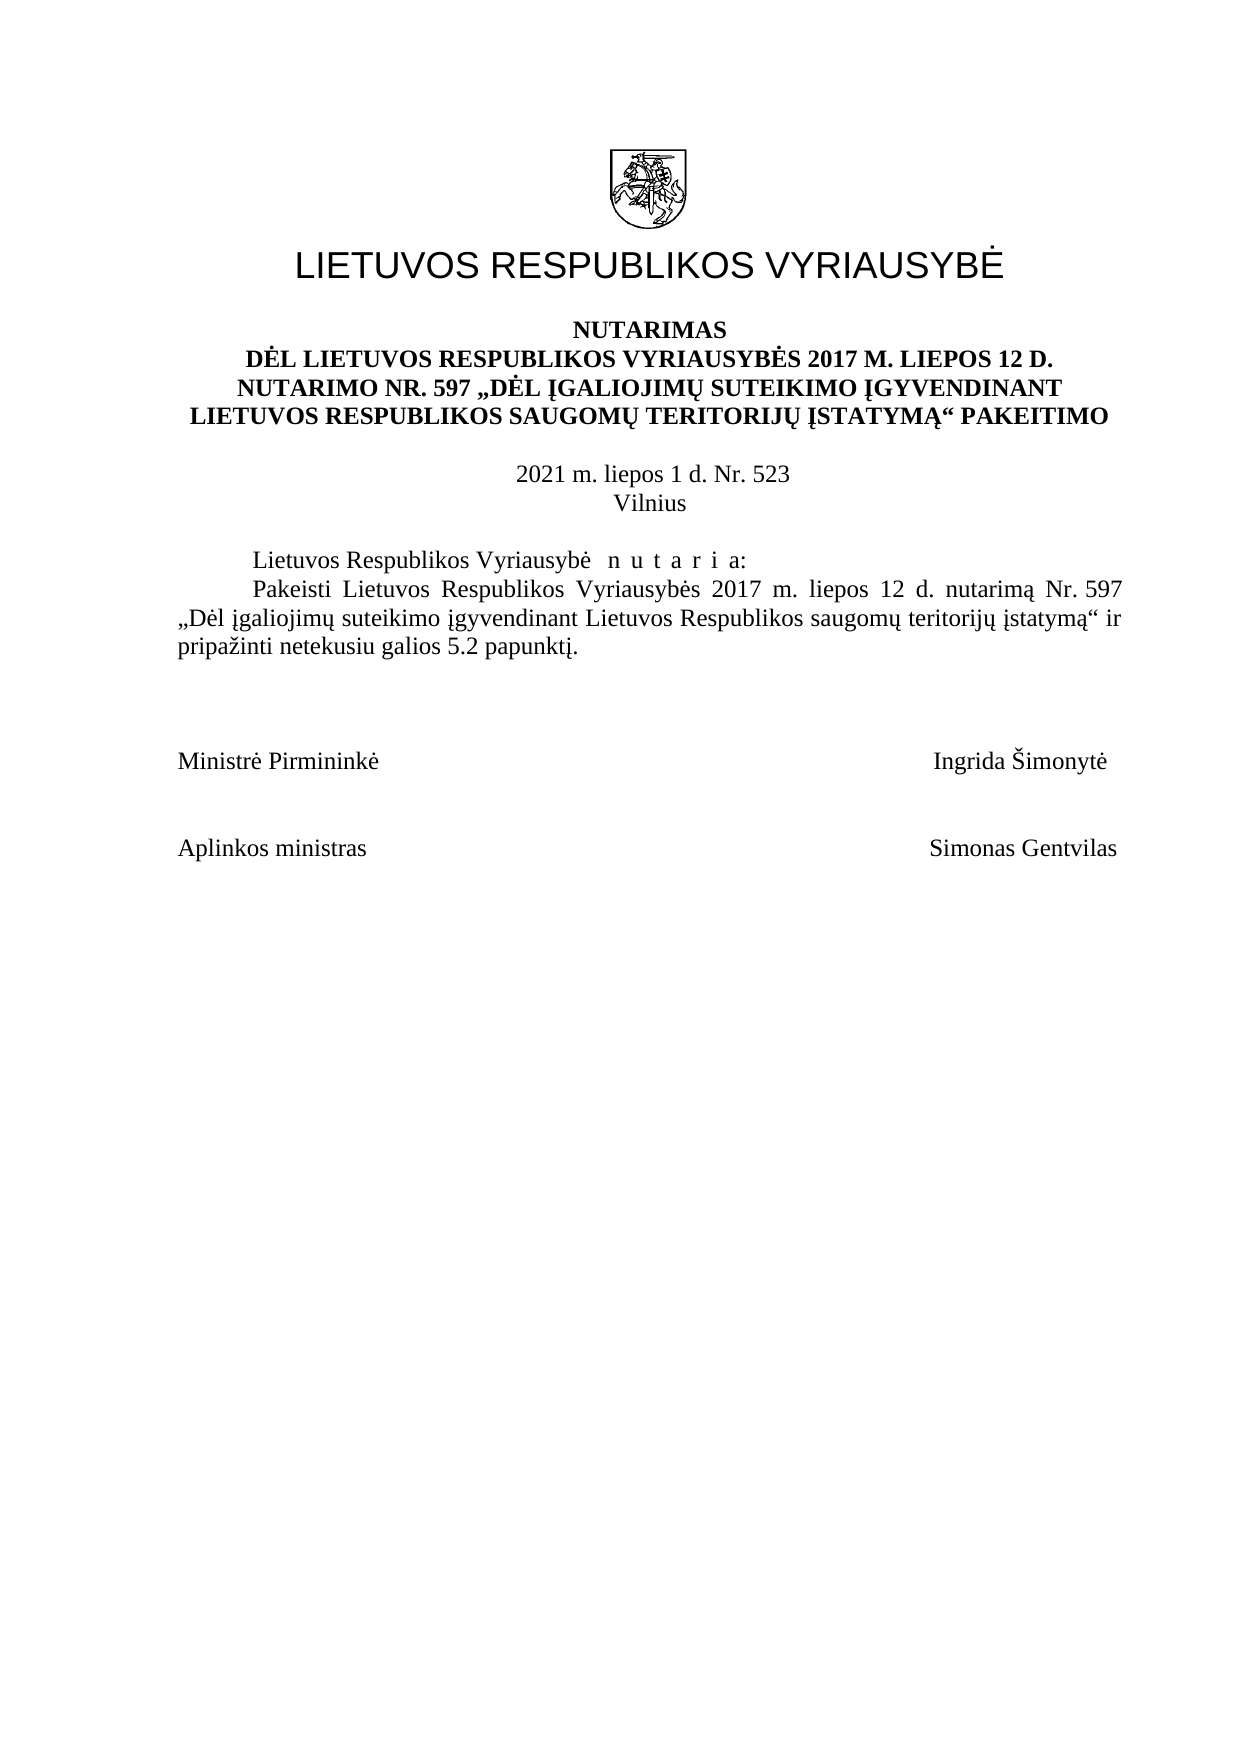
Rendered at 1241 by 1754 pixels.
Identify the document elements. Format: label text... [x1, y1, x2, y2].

text 2021 m. liepos 1 d. Nr. 523 [177, 459, 1122, 488]
text DĖL LIETUVOS RESPUBLIKOS VYRIAUSYBĖS 2017 M. LIEPOS 12 D. NUTARIMO NR. 597 „DĖL ĮGALIOJIMŲ SUTEIKIMO ĮGYVENDINANT LIETUVOS RESPUBLIKOS SAUGOMŲ TERITORIJŲ ĮSTATYMĄ“ PAKEITIMO [177, 344, 1122, 430]
text Lietuvos Respublikos Vyriausybė [177, 243, 1122, 286]
text nutarimas [177, 315, 1122, 344]
text Lietuvos Respublikos Vyriausybė nutaria: [177, 545, 1122, 574]
text Aplinkos ministras Simonas Gentvilas [177, 833, 1122, 861]
text Vilnius [177, 488, 1122, 516]
text Ministrė Pirmininkė Ingrida Šimonytė [177, 746, 1122, 775]
text Pakeisti Lietuvos Respublikos Vyriausybės 2017 m. liepos 12 d. nutarimą Nr. 597 „Dėl įgaliojimų suteikimo įgyvendinant Lietuvos Respublikos saugomų teritorijų įstatymą“ ir pripažinti netekusiu galios 5.2 papunktį. [177, 574, 1122, 660]
